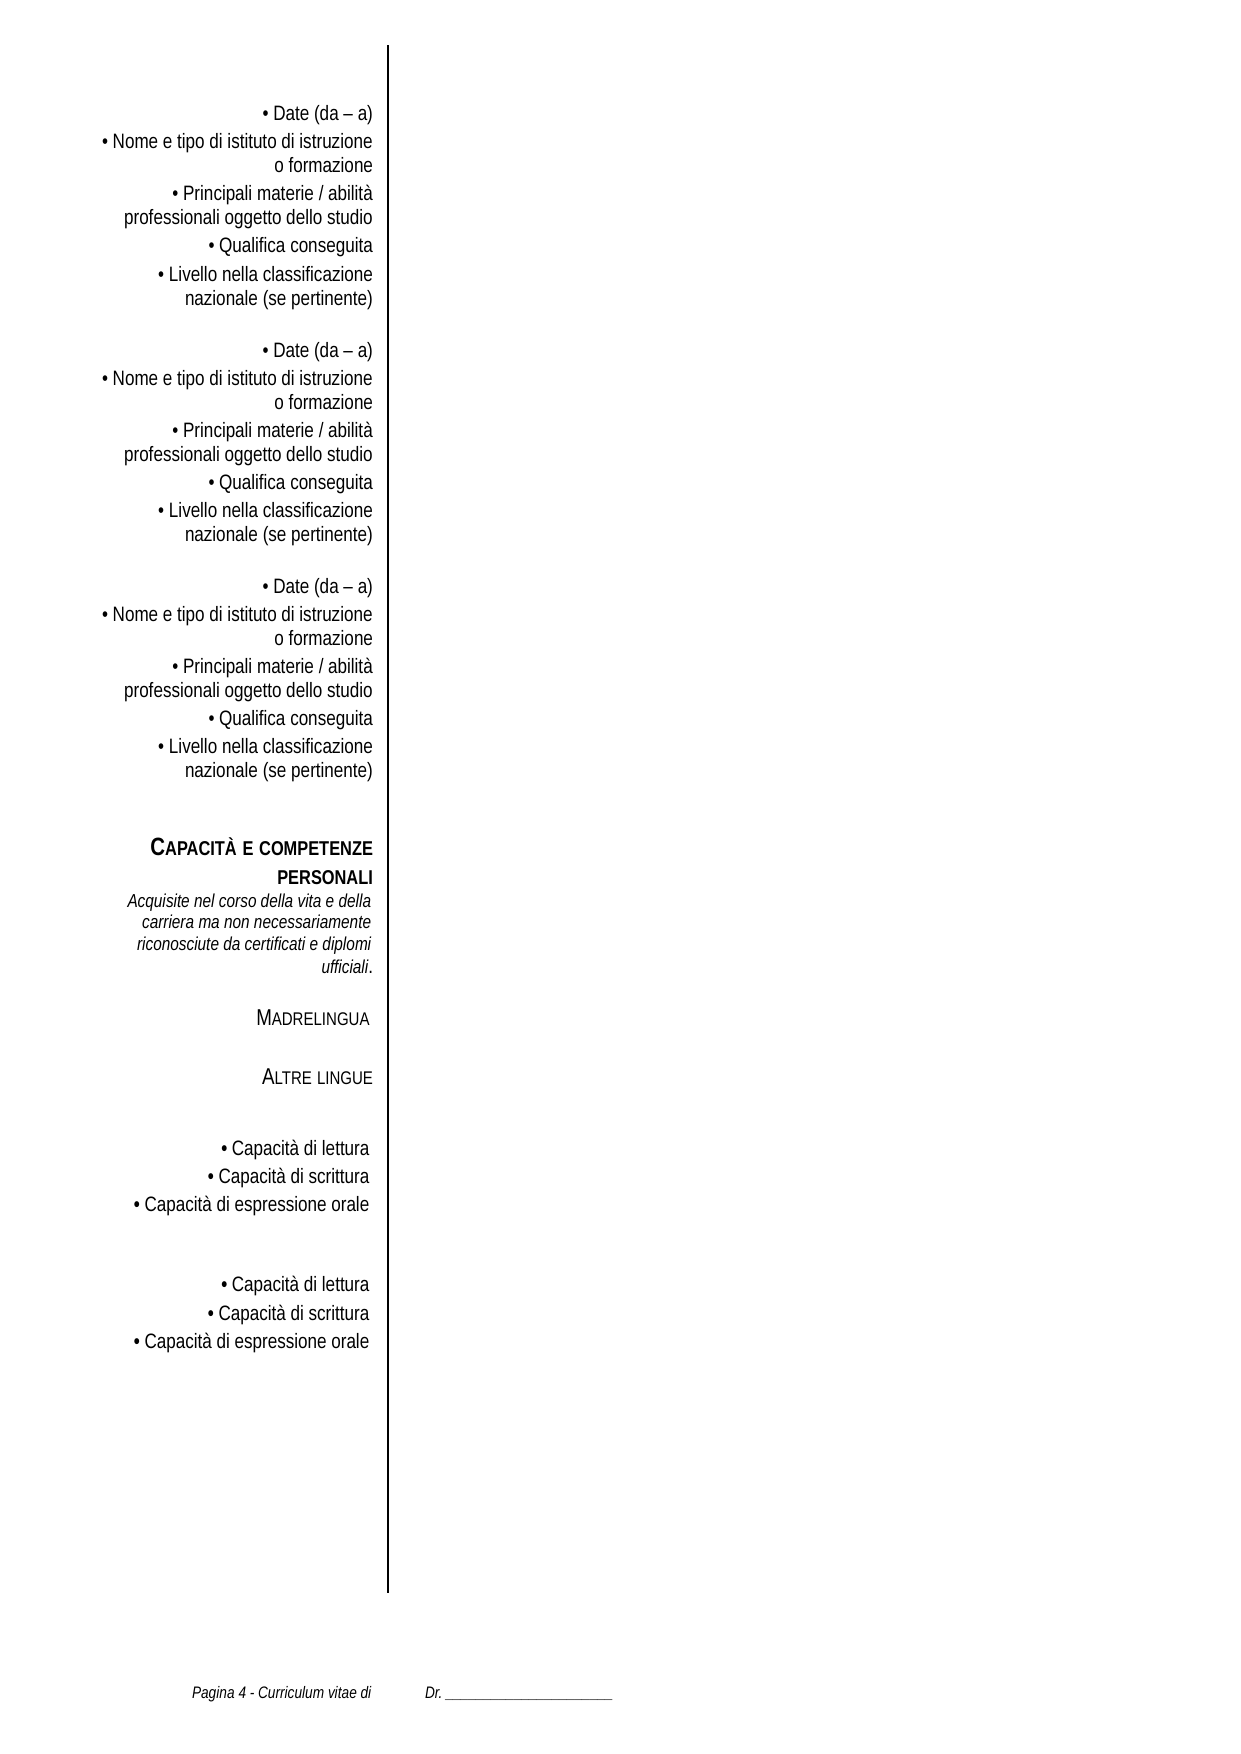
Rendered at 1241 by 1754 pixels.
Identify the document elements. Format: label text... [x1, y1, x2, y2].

table_header Altre lingue [78, 1063, 384, 1089]
table_header [389, 1002, 413, 1035]
table_cell [389, 1134, 413, 1162]
table_cell • Capacità di lettura [78, 1134, 384, 1162]
table_cell • Nome e tipo di istituto di istruzione o formazione [78, 364, 384, 416]
table_cell • Nome e tipo di istituto di istruzione o formazione [78, 127, 384, 179]
table_header [414, 1002, 1167, 1035]
table_cell [414, 1327, 1167, 1355]
table_cell [414, 468, 1167, 496]
table_cell [389, 1162, 413, 1190]
table_cell [389, 416, 413, 468]
table_cell • Capacità di scrittura [78, 1162, 384, 1190]
table_cell [389, 364, 413, 416]
table_cell [414, 1134, 1167, 1162]
table_cell • Principali materie / abilità professionali oggetto dello studio [78, 179, 384, 231]
table_header [389, 572, 413, 600]
table_cell • Principali materie / abilità professionali oggetto dello studio [78, 652, 384, 704]
table_header [414, 99, 1167, 127]
table_cell [389, 231, 413, 259]
table_cell • Qualifica conseguita [78, 468, 384, 496]
table_header [78, 1242, 384, 1270]
table_cell [389, 1270, 413, 1298]
table_cell • Livello nella classificazione nazionale (se pertinente) [78, 496, 384, 548]
table_cell [389, 1299, 413, 1327]
table_header [389, 1106, 413, 1134]
table_cell [389, 179, 413, 231]
table_cell [414, 364, 1167, 416]
table_cell [389, 1190, 413, 1218]
table_cell [414, 127, 1167, 179]
table_cell • Nome e tipo di istituto di istruzione o formazione [78, 600, 384, 652]
table_cell [414, 600, 1167, 652]
table_cell [414, 1299, 1167, 1327]
table_header [389, 336, 413, 364]
table_cell [389, 496, 413, 548]
table_cell [414, 179, 1167, 231]
table_cell [389, 1327, 413, 1355]
table_cell [389, 260, 413, 312]
table_cell [389, 468, 413, 496]
table_cell [414, 231, 1167, 259]
table_cell • Livello nella classificazione nazionale (se pertinente) [78, 733, 384, 784]
table_header [414, 336, 1167, 364]
table_cell [389, 127, 413, 179]
table_cell [414, 260, 1167, 312]
table_cell [414, 704, 1167, 732]
table_header [414, 572, 1167, 600]
table_cell [414, 416, 1167, 468]
table_header [414, 1106, 1167, 1134]
table_cell [414, 496, 1167, 548]
table_cell • Capacità di lettura [78, 1270, 384, 1298]
table_header • Date (da – a) [78, 336, 384, 364]
table_cell [414, 1190, 1167, 1218]
table_header [389, 99, 413, 127]
table_cell • Qualifica conseguita [78, 231, 384, 259]
table_cell • Capacità di scrittura [78, 1299, 384, 1327]
table_cell [414, 733, 1167, 784]
table_cell [389, 733, 413, 784]
table_header [78, 1106, 384, 1134]
table_cell • Capacità di espressione orale [78, 1190, 384, 1218]
table_cell • Qualifica conseguita [78, 704, 384, 732]
table_header • Date (da – a) [78, 99, 384, 127]
table_cell [389, 652, 413, 704]
table_cell [414, 652, 1167, 704]
table_header Capacità e competenze personali Acquisite nel corso della vita e della carriera ma non necessariamente riconosciute da certificati e diplomi ufficiali. [78, 833, 384, 978]
table_cell [414, 1162, 1167, 1190]
table_header Madrelingua [78, 1002, 384, 1035]
table_cell [389, 704, 413, 732]
table_cell [389, 600, 413, 652]
table_cell [414, 1270, 1167, 1298]
table_cell • Livello nella classificazione nazionale (se pertinente) [78, 260, 384, 312]
table_cell • Principali materie / abilità professionali oggetto dello studio [78, 416, 384, 468]
table_header [414, 1242, 1167, 1270]
table_header • Date (da – a) [78, 572, 384, 600]
table_cell • Capacità di espressione orale [78, 1327, 384, 1355]
table_header [389, 1242, 413, 1270]
